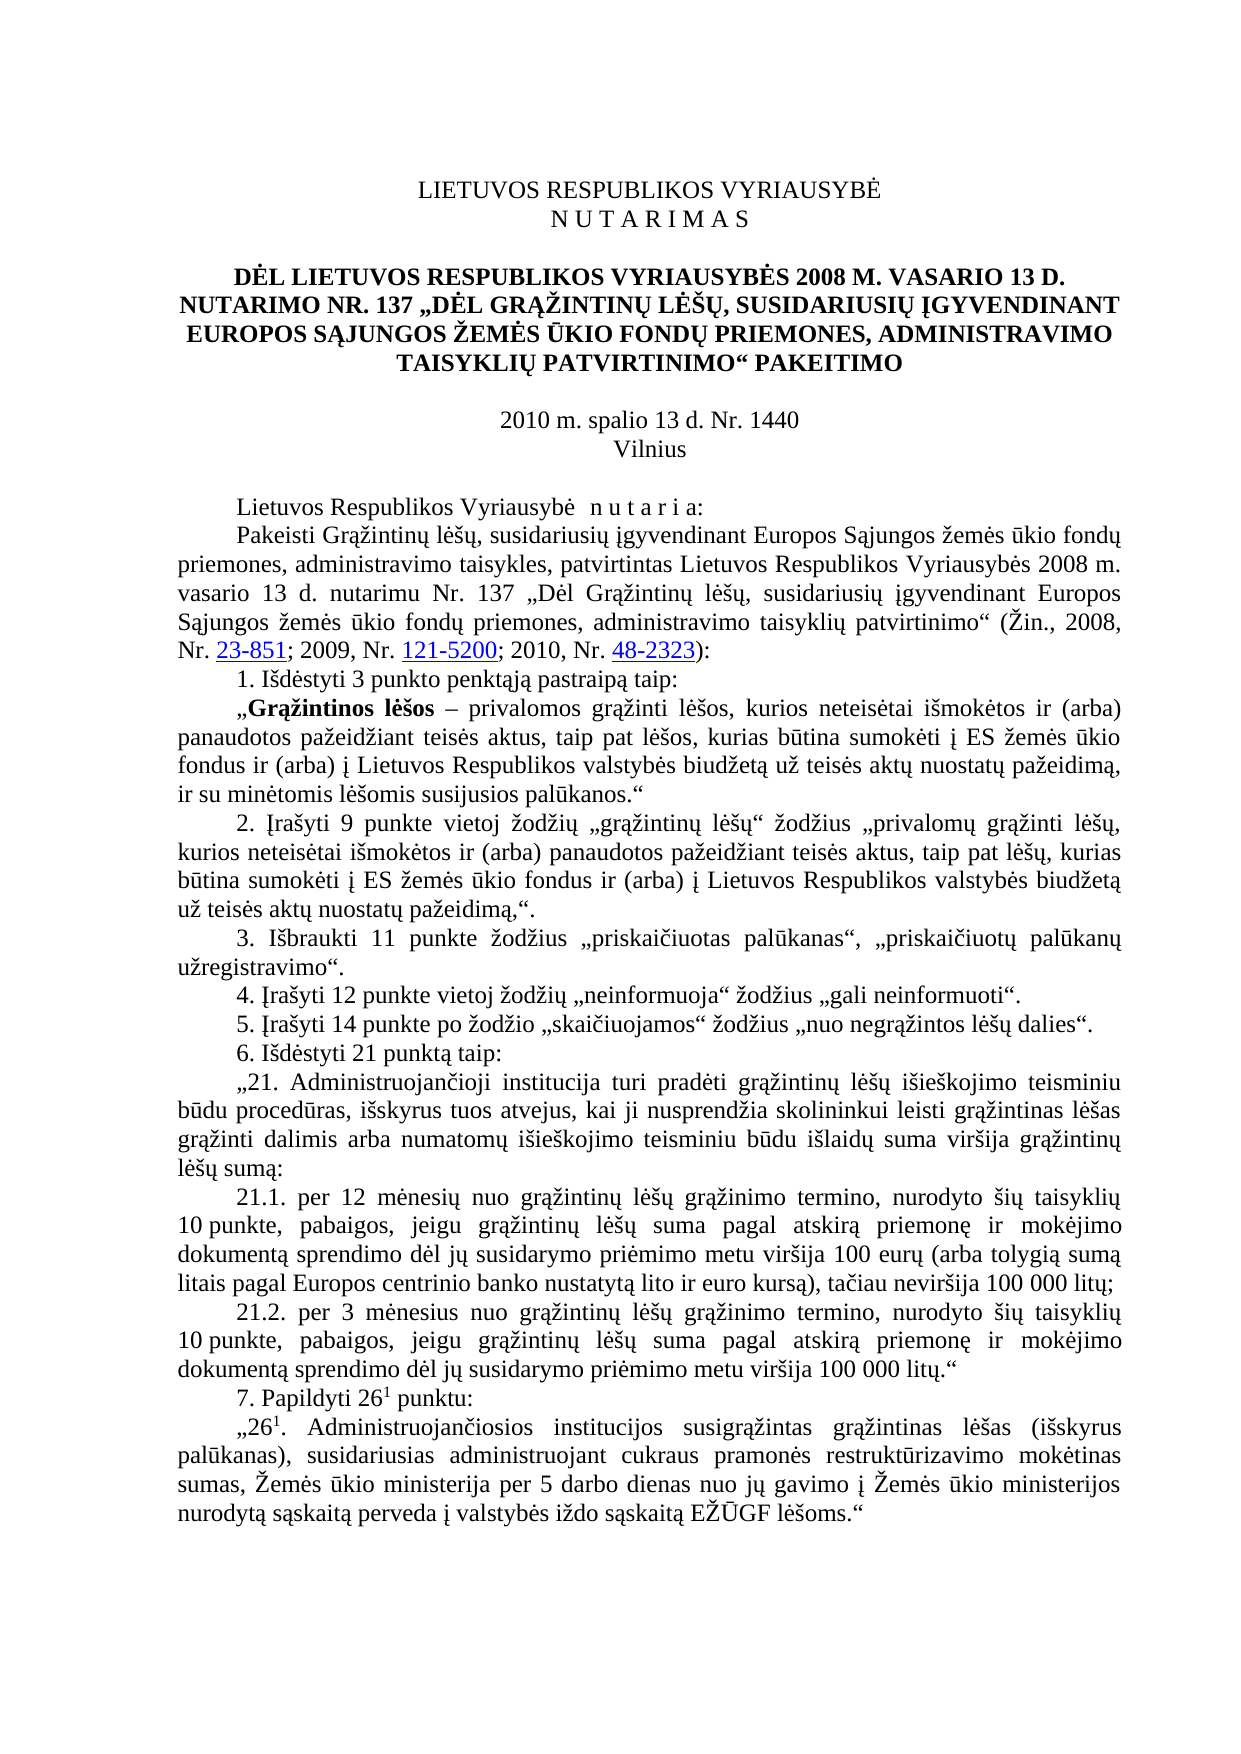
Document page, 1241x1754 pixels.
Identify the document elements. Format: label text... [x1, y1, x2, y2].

text 2010 m. spalio 13 d. Nr. 1440 [177, 406, 1122, 434]
text 3. Išbraukti 11 punkte žodžius „priskaičiuotas palūkanas“, „priskaičiuotų palūkanų užregistravimo“. [177, 923, 1122, 981]
text „21. Administruojančioji institucija turi pradėti grąžintinų lėšų išieškojimo teisminiu būdu procedūras, išskyrus tuos atvejus, kai ji nusprendžia skolininkui leisti grąžintinas lėšas grąžinti dalimis arba numatomų išieškojimo teisminiu būdu išlaidų suma viršija grąžintinų lėšų sumą: [177, 1067, 1122, 1182]
text „Grąžintinos lėšos – privalomos grąžinti lėšos, kurios neteisėtai išmokėtos ir (arba) panaudotos pažeidžiant teisės aktus, taip pat lėšos, kurias būtina sumokėti į ES žemės ūkio fondus ir (arba) į Lietuvos Respublikos valstybės biudžetą už teisės aktų nuostatų pažeidimą, ir su minėtomis lėšomis susijusios palūkanos.“ [177, 693, 1122, 808]
text 21.2. per 3 mėnesius nuo grąžintinų lėšų grąžinimo termino, nurodyto šių taisyklių 10 punkte, pabaigos, jeigu grąžintinų lėšų suma pagal atskirą priemonę ir mokėjimo dokumentą sprendimo dėl jų susidarymo priėmimo metu viršija 100 000 litų.“ [177, 1297, 1122, 1383]
text 7. Papildyti 261 punktu: [177, 1383, 1122, 1412]
text Vilnius [177, 434, 1122, 463]
text Lietuvos Respublikos Vyriausybė nutaria: [177, 492, 1122, 521]
text 4. Įrašyti 12 punkte vietoj žodžių „neinformuoja“ žodžius „gali neinformuoti“. [177, 981, 1122, 1009]
text 21.1. per 12 mėnesių nuo grąžintinų lėšų grąžinimo termino, nurodyto šių taisyklių 10 punkte, pabaigos, jeigu grąžintinų lėšų suma pagal atskirą priemonę ir mokėjimo dokumentą sprendimo dėl jų susidarymo priėmimo metu viršija 100 eurų (arba tolygią sumą litais pagal Europos centrinio banko nustatytą lito ir euro kursą), tačiau neviršija 100 000 litų; [177, 1182, 1122, 1297]
text Lietuvos Respublikos Vyriausybė [177, 176, 1122, 204]
text „261. Administruojančiosios institucijos susigrąžintas grąžintinas lėšas (išskyrus palūkanas), susidariusias administruojant cukraus pramonės restruktūrizavimo mokėtinas sumas, Žemės ūkio ministerija per 5 darbo dienas nuo jų gavimo į Žemės ūkio ministerijos nurodytą sąskaitą perveda į valstybės iždo sąskaitą EŽŪGF lėšoms.“ [177, 1412, 1122, 1527]
text 1. Išdėstyti 3 punkto penktąją pastraipą taip: [177, 664, 1122, 693]
text Pakeisti Grąžintinų lėšų, susidariusių įgyvendinant Europos Sąjungos žemės ūkio fondų priemones, administravimo taisykles, patvirtintas Lietuvos Respublikos Vyriausybės 2008 m. vasario 13 d. nutarimu Nr. 137 „Dėl Grąžintinų lėšų, susidariusių įgyvendinant Europos Sąjungos žemės ūkio fondų priemones, administravimo taisyklių patvirtinimo“ (Žin., 2008, Nr. 23-851; 2009, Nr. 121-5200; 2010, Nr. 48-2323): [177, 521, 1122, 664]
text NUTARIMAS [177, 204, 1122, 233]
text DĖL LIETUVOS RESPUBLIKOS VYRIAUSYBĖS 2008 M. VASARIO 13 D. NUTARIMO NR. 137 „DĖL GRĄŽINTINŲ LĖŠŲ, SUSIDARIUSIŲ ĮGYVENDINANT EUROPOS SĄJUNGOS ŽEMĖS ŪKIO FONDŲ PRIEMONES, ADMINISTRAVIMO TAISYKLIŲ PATVIRTINIMO“ PAKEITIMO [177, 262, 1122, 377]
text 6. Išdėstyti 21 punktą taip: [177, 1038, 1122, 1067]
text 2. Įrašyti 9 punkte vietoj žodžių „grąžintinų lėšų“ žodžius „privalomų grąžinti lėšų, kurios neteisėtai išmokėtos ir (arba) panaudotos pažeidžiant teisės aktus, taip pat lėšų, kurias būtina sumokėti į ES žemės ūkio fondus ir (arba) į Lietuvos Respublikos valstybės biudžetą už teisės aktų nuostatų pažeidimą,“. [177, 808, 1122, 923]
text 5. Įrašyti 14 punkte po žodžio „skaičiuojamos“ žodžius „nuo negrąžintos lėšų dalies“. [177, 1009, 1122, 1038]
